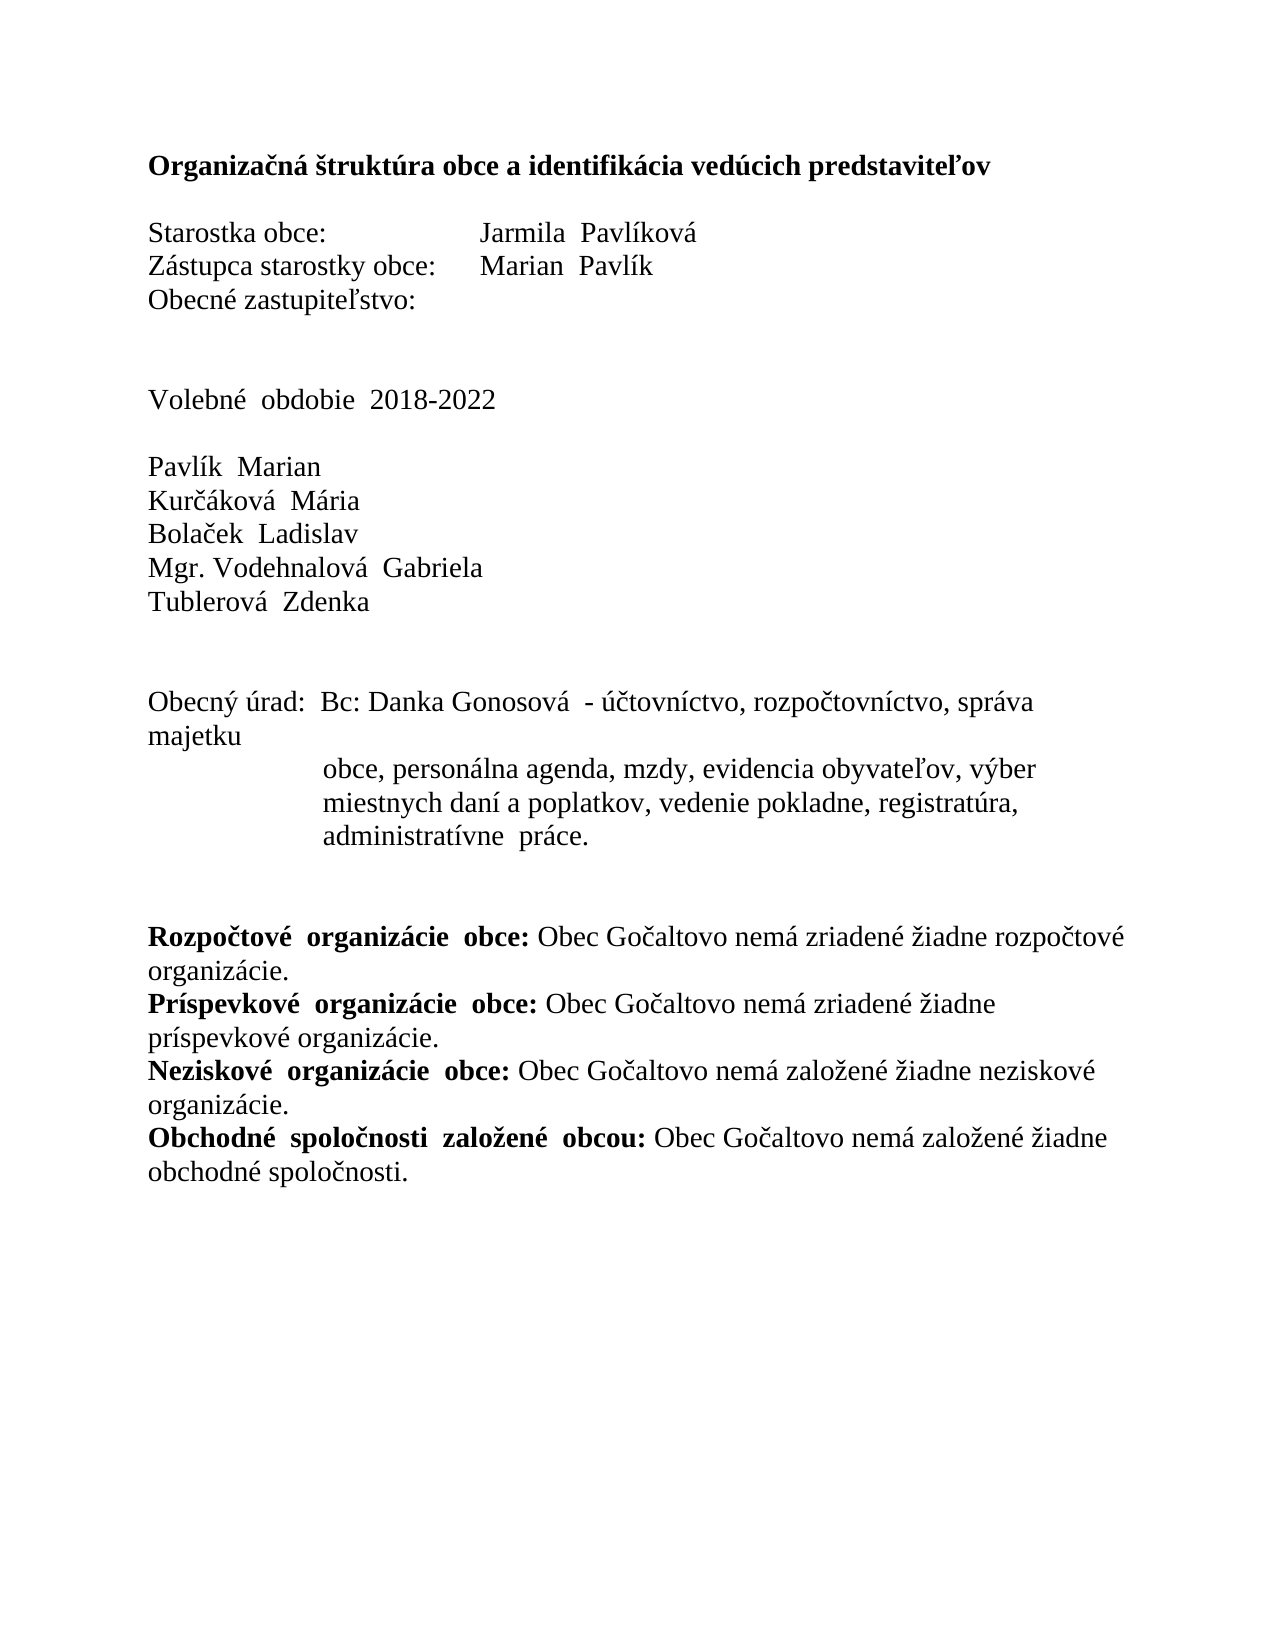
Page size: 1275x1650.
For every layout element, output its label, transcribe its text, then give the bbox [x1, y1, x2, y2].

text Tublerová Zdenka [148, 584, 1127, 617]
text Obecné zastupiteľstvo: [148, 282, 1127, 315]
text Rozpočtové organizácie obce: Obec Gočaltovo nemá zriadené žiadne rozpočtové organizácie. [148, 919, 1127, 986]
text obce, personálna agenda, mzdy, evidencia obyvateľov, výber [148, 751, 1127, 785]
text Starostka obce: Jarmila Pavlíková [148, 215, 1127, 248]
text administratívne práce. [148, 818, 1127, 852]
text Neziskové organizácie obce: Obec Gočaltovo nemá založené žiadne neziskové organizácie. [148, 1053, 1127, 1120]
text Zástupca starostky obce: Marian Pavlík [148, 248, 1127, 282]
text Príspevkové organizácie obce: Obec Gočaltovo nemá zriadené žiadne príspevkové organizácie. [148, 986, 1127, 1053]
text Kurčáková Mária [148, 483, 1127, 517]
text Organizačná štruktúra obce a identifikácia vedúcich predstaviteľov [148, 148, 1127, 181]
text Obecný úrad: Bc: Danka Gonosová - účtovníctvo, rozpočtovníctvo, správa majetku [148, 684, 1127, 751]
text Obchodné spoločnosti založené obcou: Obec Gočaltovo nemá založené žiadne obchodné spoločnosti. [148, 1120, 1127, 1187]
text Pavlík Marian [148, 449, 1127, 483]
text Mgr. Vodehnalová Gabriela [148, 550, 1127, 584]
text miestnych daní a poplatkov, vedenie pokladne, registratúra, [148, 785, 1127, 818]
text Volebné obdobie 2018-2022 [148, 382, 1127, 416]
text Bolaček Ladislav [148, 517, 1127, 550]
